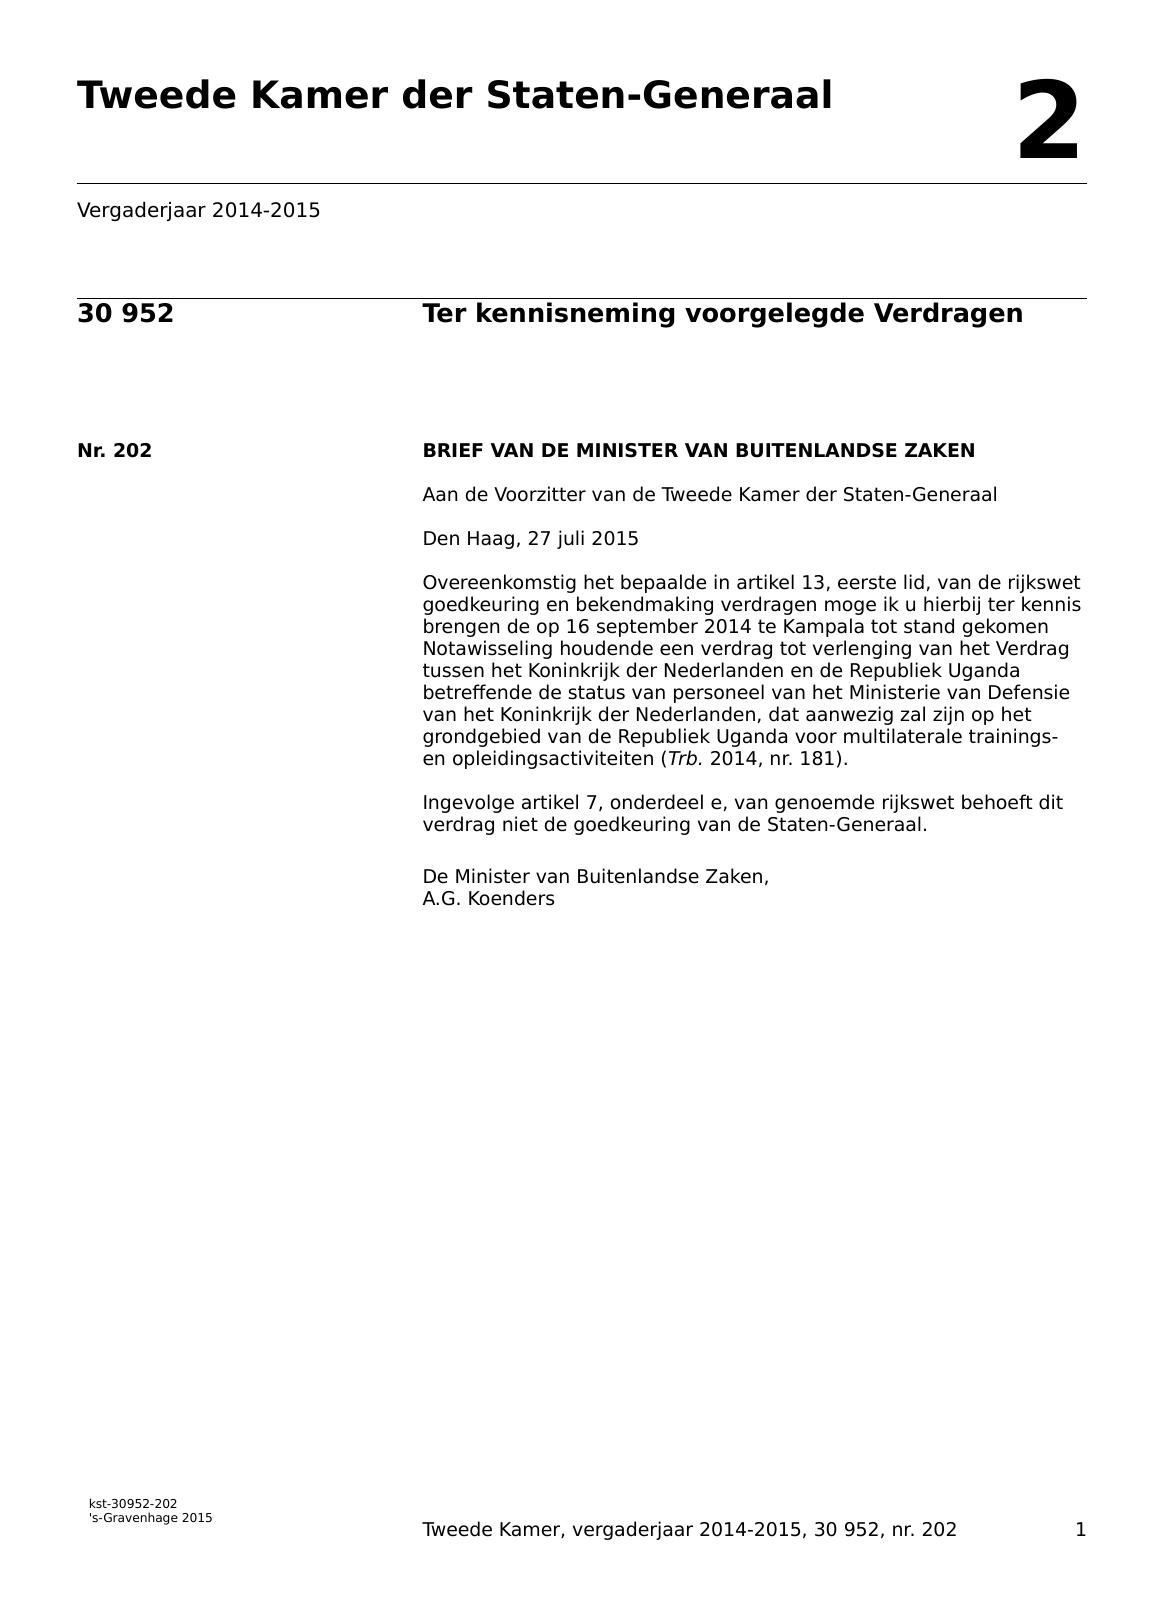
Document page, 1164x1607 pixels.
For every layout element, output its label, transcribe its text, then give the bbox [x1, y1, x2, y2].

text Den Haag, 27 juli 2015 [422, 528, 1087, 550]
text kst-30952-202 [88, 1497, 323, 1511]
table_header 2 [886, 59, 1087, 183]
table_cell Vergaderjaar 2014-2015 [77, 184, 1087, 298]
table_header Tweede Kamer der Staten-Generaal [77, 59, 886, 183]
subtitle 30 952 Ter kennisneming voorgelegde Verdragen [77, 299, 1087, 329]
text Aan de Voorzitter van de Tweede Kamer der Staten-Generaal [422, 484, 1087, 506]
text Ingevolge artikel 7, onderdeel e, van genoemde rijkswet behoeft dit verdrag niet de goedkeuring van de Staten-Generaal. [422, 792, 1087, 836]
text De Minister van Buitenlandse Zaken, A.G. Koenders [422, 866, 1087, 910]
subtitle Nr. 202 BRIEF VAN DE MINISTER VAN BUITENLANDSE ZAKEN [77, 440, 1087, 462]
text 's-Gravenhage 2015 [88, 1511, 323, 1525]
text Overeenkomstig het bepaalde in artikel 13, eerste lid, van de rijkswet goedkeuring en bekendmaking verdragen moge ik u hierbij ter kennis brengen de op 16 september 2014 te Kampala tot stand gekomen Notawisseling houdende een verdrag tot verlenging van het Verdrag tussen het Koninkrijk der Nederlanden en de Republiek Uganda betreffende de status van personeel van het Ministerie van Defensie van het Koninkrijk der Nederlanden, dat aanwezig zal zijn op het grondgebied van de Republiek Uganda voor multilaterale trainings- en opleidingsactiviteiten (Trb. 2014, nr. 181). [422, 572, 1087, 770]
